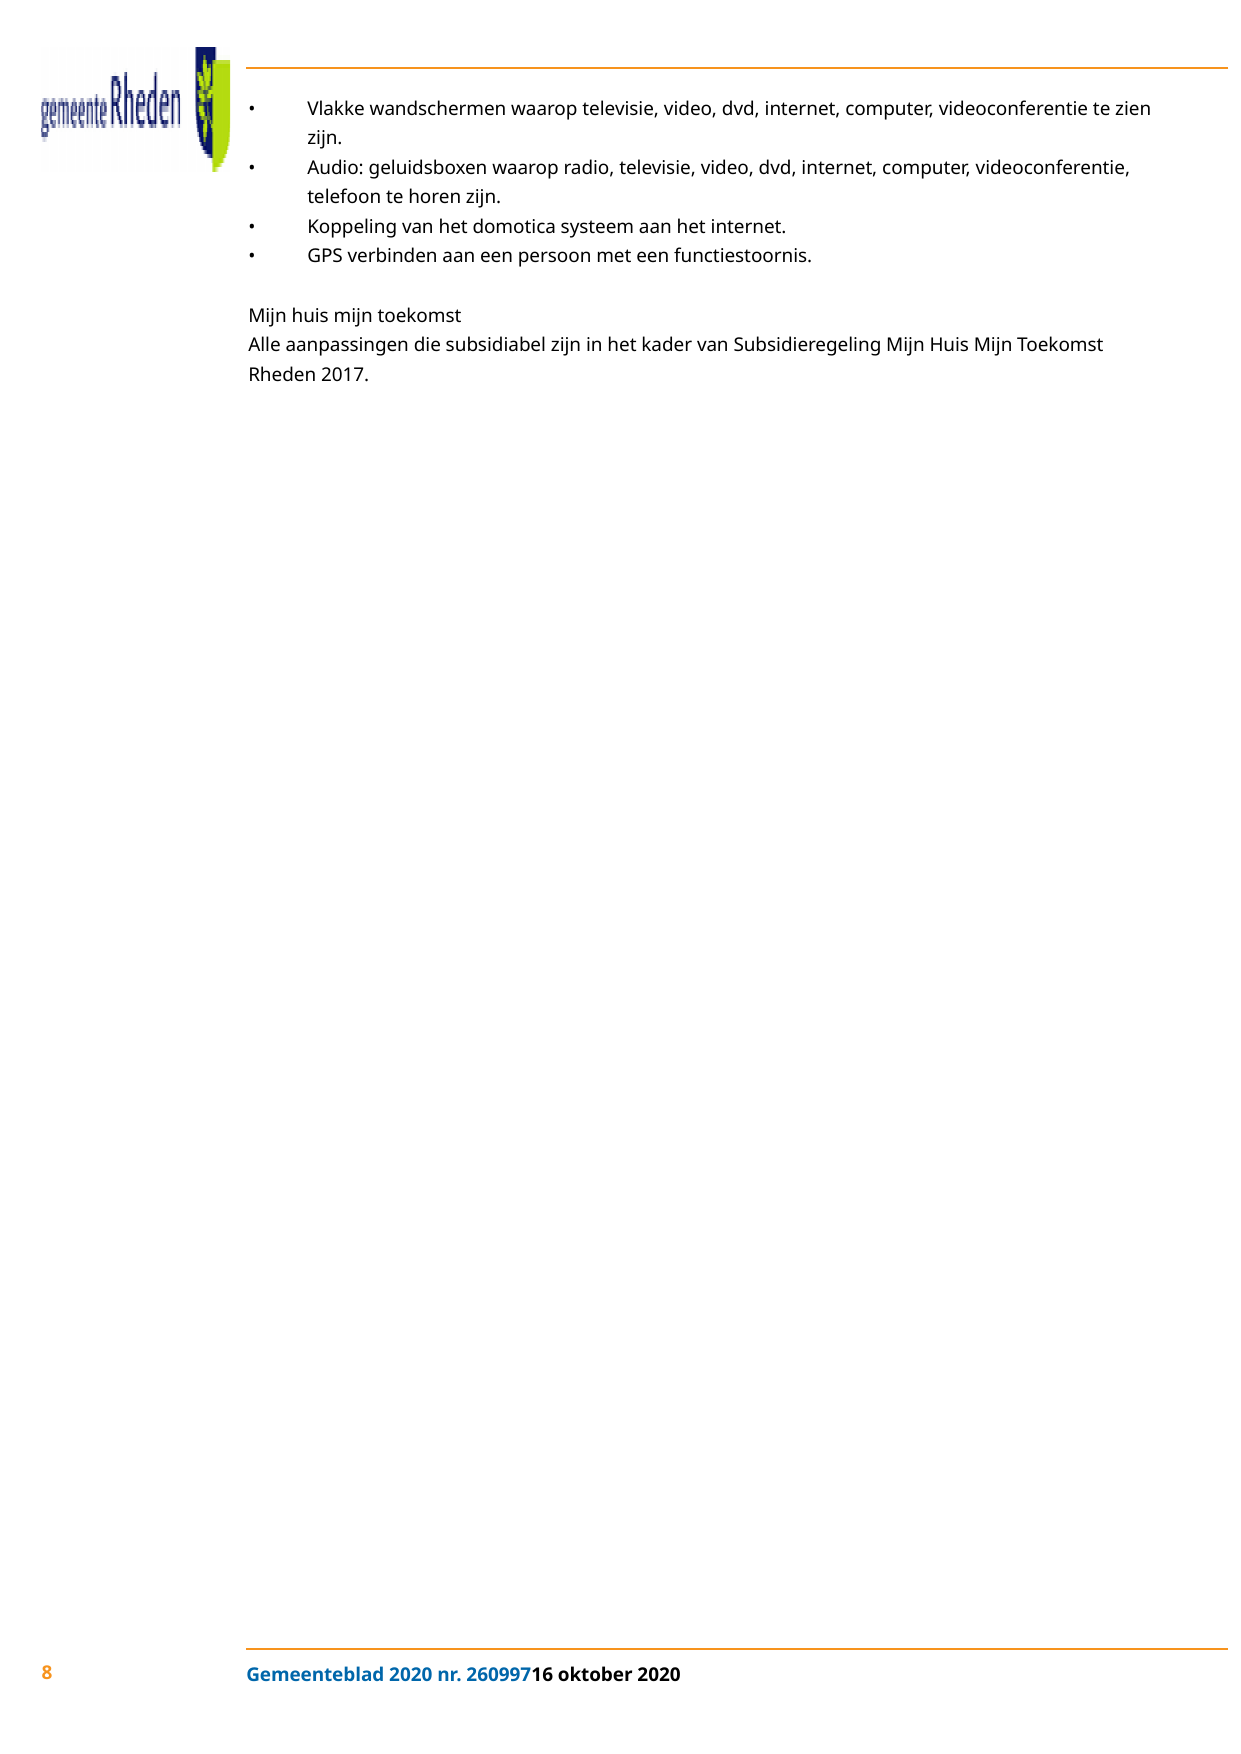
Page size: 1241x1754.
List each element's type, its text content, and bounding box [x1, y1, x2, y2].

text Alle aanpassingen die subsidiabel zijn in het kader van Subsidieregeling Mijn Huis Mijn Toekomst Rheden 2017. [248, 331, 1152, 387]
picture [41, 47, 231, 172]
list Audio: geluidsboxen waarop radio, televisie, video, dvd, internet, computer, videoconferentie, telefoon te horen zijn. [248, 154, 1152, 209]
text Mijn huis mijn toekomst [248, 302, 1152, 328]
list Vlakke wandschermen waarop televisie, video, dvd, internet, computer, videoconferentie te zien zijn. [248, 95, 1152, 150]
list Koppeling van het domotica systeem aan het internet. [248, 213, 1152, 239]
list GPS verbinden aan een persoon met een functiestoornis. [248, 243, 1152, 268]
